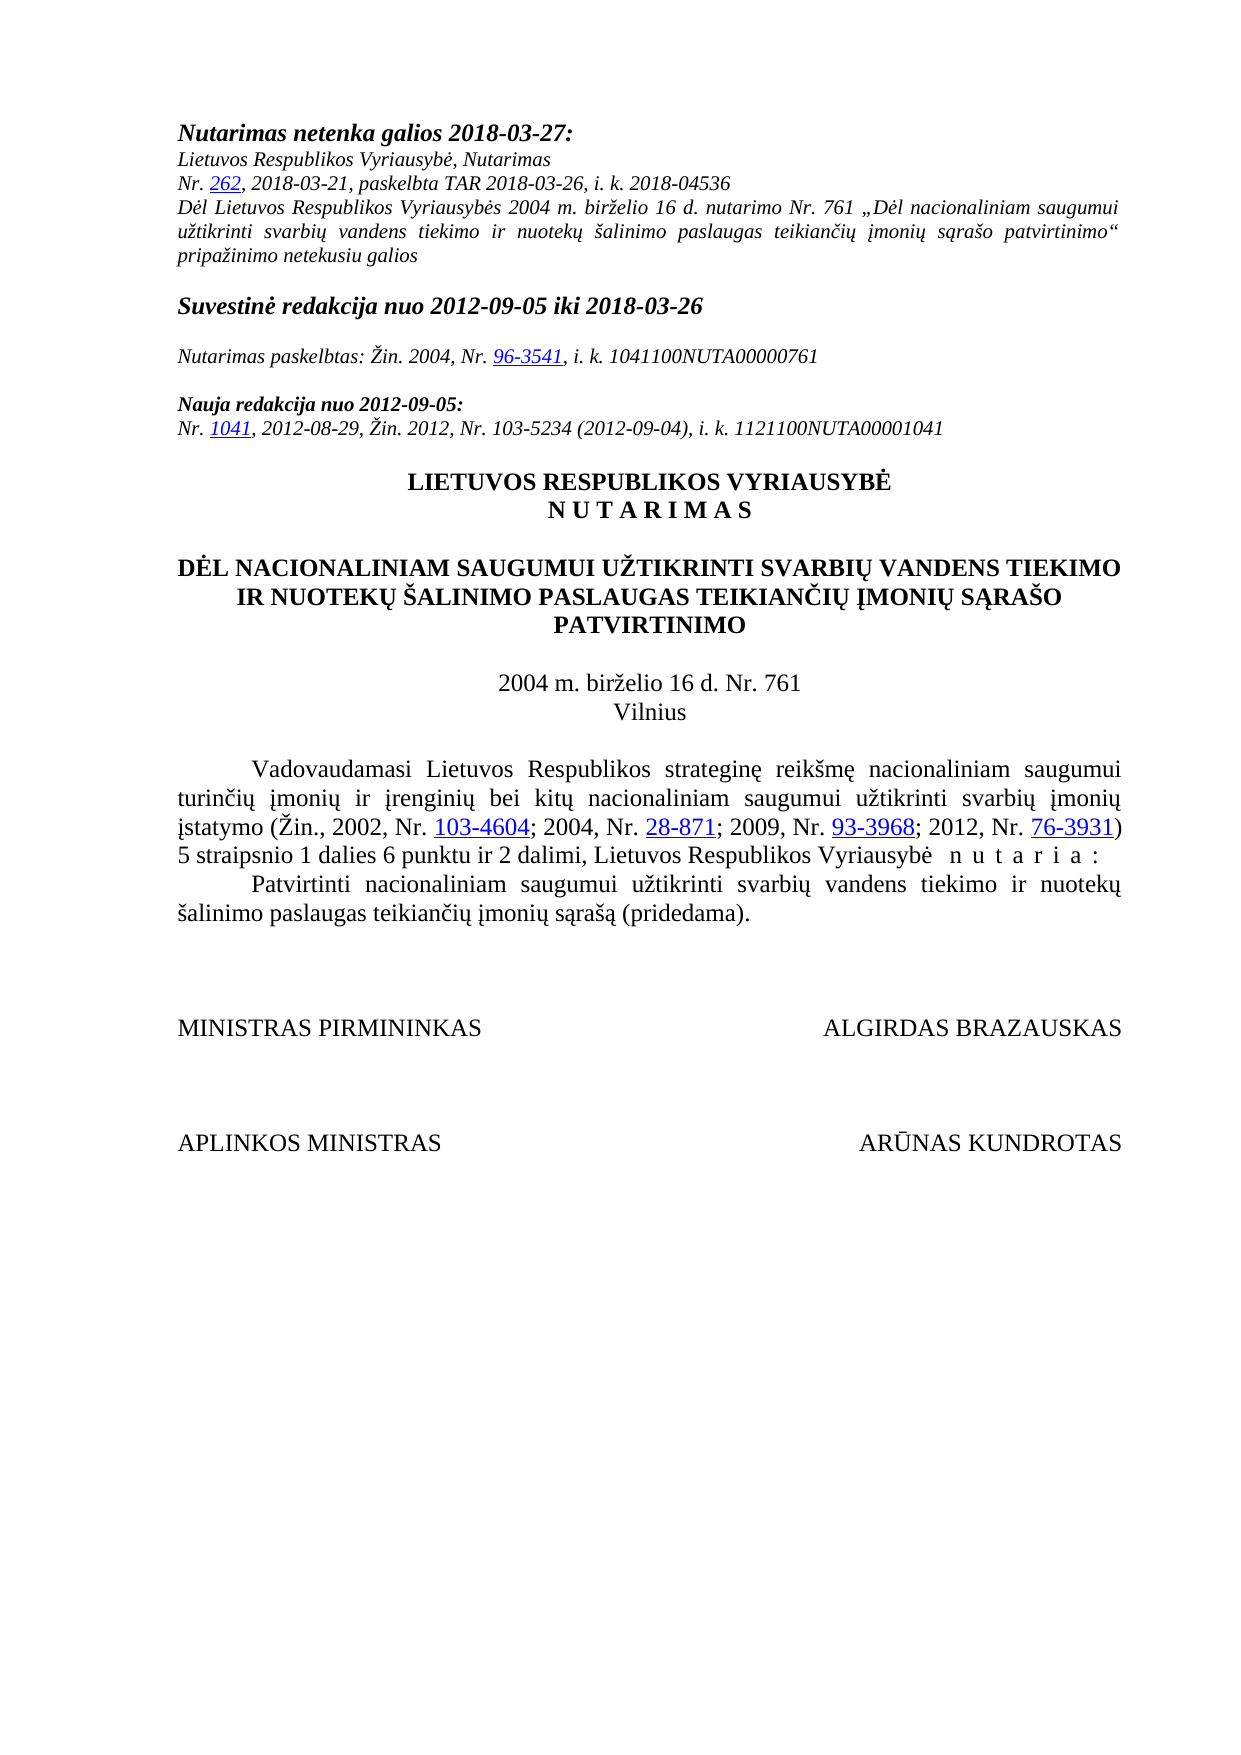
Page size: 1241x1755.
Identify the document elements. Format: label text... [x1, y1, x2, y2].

text NUTARIMAS [177, 495, 1122, 524]
text DĖL NACIONALINIAM SAUGUMUI UŽTIKRINTI SVARBIŲ VANDENS TIEKIMO IR NUOTEKŲ šalinimo PASLAUGAS TEIKIANČIŲ ĮMONIŲ SĄRAŠO PATVIRTINIMO [177, 553, 1122, 639]
text 2004 m. birželio 16 d. Nr. 761 [177, 668, 1122, 697]
text Dėl Lietuvos Respublikos Vyriausybės 2004 m. birželio 16 d. nutarimo Nr. 761 „Dėl nacionaliniam saugumui užtikrinti svarbių vandens tiekimo ir nuotekų šalinimo paslaugas teikiančių įmonių sąrašo patvirtinimo“ pripažinimo netekusiu galios [177, 195, 1122, 267]
text Lietuvos Respublikos Vyriausybė, Nutarimas [177, 147, 1122, 171]
text Vilnius [177, 697, 1122, 725]
text Nr. 262, 2018-03-21, paskelbta TAR 2018-03-26, i. k. 2018-04536 [177, 171, 1122, 195]
text Patvirtinti nacionaliniam saugumui užtikrinti svarbių vandens tiekimo ir nuotekų šalinimo paslaugas teikiančių įmonių sąrašą (pridedama). [177, 869, 1122, 927]
text Ministras Pirmininkas Algirdas Brazauskas [177, 1013, 1122, 1042]
text Nauja redakcija nuo 2012-09-05: [177, 392, 1122, 416]
text Nutarimas netenka galios 2018-03-27: [177, 118, 1122, 147]
text Nr. 1041, 2012-08-29, Žin. 2012, Nr. 103-5234 (2012-09-04), i. k. 1121100NUTA00001041 [177, 416, 1122, 440]
text Aplinkos ministras Arūnas Kundrotas [177, 1128, 1122, 1157]
text Vadovaudamasi Lietuvos Respublikos strateginę reikšmę nacionaliniam saugumui turinčių įmonių ir įrenginių bei kitų nacionaliniam saugumui užtikrinti svarbių įmonių įstatymo (Žin., 2002, Nr. 103-4604; 2004, Nr. 28-871; 2009, Nr. 93-3968; 2012, Nr. 76-3931) 5 straipsnio 1 dalies 6 punktu ir 2 dalimi, Lietuvos Respublikos Vyriausybė nutaria: [177, 754, 1122, 869]
text LIETUVOS RESPUBLIKOS VYRIAUSYBĖ [177, 467, 1122, 495]
text Suvestinė redakcija nuo 2012-09-05 iki 2018-03-26 [177, 291, 1122, 320]
text Nutarimas paskelbtas: Žin. 2004, Nr. 96-3541, i. k. 1041100NUTA00000761 [177, 344, 1122, 368]
